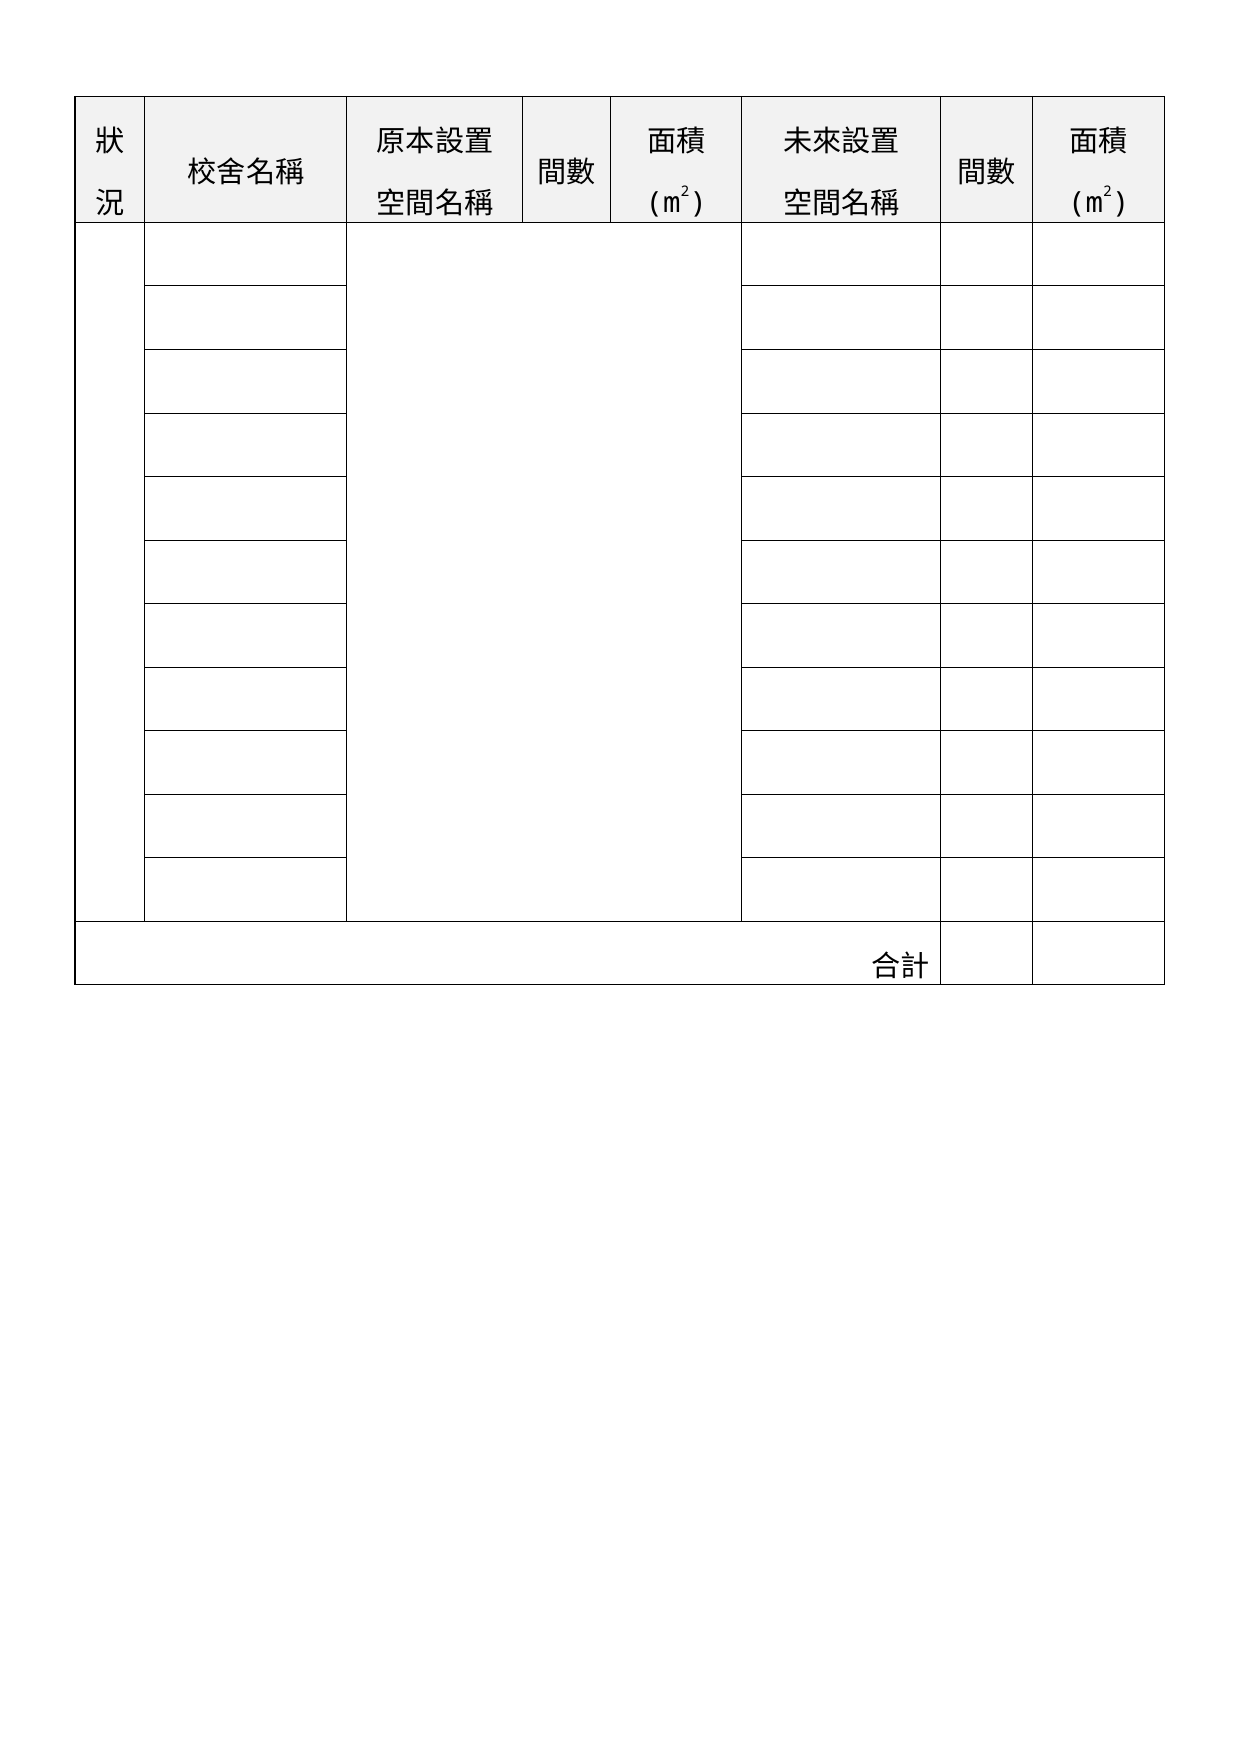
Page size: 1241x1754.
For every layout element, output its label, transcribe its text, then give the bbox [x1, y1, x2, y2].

table_cell [145, 350, 346, 412]
table_cell [145, 541, 346, 603]
table_cell [1033, 223, 1164, 285]
table_cell [1033, 668, 1164, 730]
table_cell [742, 223, 940, 285]
table_cell [742, 541, 940, 603]
table_header 面積 (m2) [1033, 97, 1164, 222]
table_cell [742, 604, 940, 667]
table_cell [941, 286, 1032, 349]
table_cell [941, 731, 1032, 794]
table_cell [1033, 922, 1164, 984]
table_header 狀況 [76, 97, 144, 222]
table_cell [941, 414, 1032, 476]
table_cell [1033, 350, 1164, 412]
table_cell [145, 604, 346, 667]
table_cell [1033, 731, 1164, 794]
table_cell [1033, 541, 1164, 603]
table_cell [941, 922, 1032, 984]
table_cell [941, 477, 1032, 539]
table_cell [1033, 795, 1164, 857]
table_cell [742, 350, 940, 412]
table_cell [742, 858, 940, 921]
table_cell [145, 477, 346, 539]
table_cell [347, 223, 741, 921]
table_cell [941, 604, 1032, 667]
table_header 原本設置 空間名稱 [347, 97, 522, 222]
table_header 間數 [523, 97, 610, 222]
table_cell [742, 414, 940, 476]
table_cell [76, 223, 144, 921]
table_cell [742, 286, 940, 349]
table_header 未來設置 空間名稱 [742, 97, 940, 222]
table_cell [742, 731, 940, 794]
table_cell [941, 795, 1032, 857]
table_cell [145, 223, 346, 285]
table_cell [941, 350, 1032, 412]
table_cell [145, 795, 346, 857]
table_header 面積 (m2) [611, 97, 741, 222]
table_cell [145, 286, 346, 349]
table_cell [145, 731, 346, 794]
table_cell [941, 223, 1032, 285]
table_cell [1033, 286, 1164, 349]
table_cell [941, 668, 1032, 730]
table_cell [1033, 858, 1164, 921]
table_cell [742, 795, 940, 857]
table_cell [941, 541, 1032, 603]
table_cell [742, 477, 940, 539]
table_header 校舍名稱 [145, 97, 346, 222]
table_cell [145, 414, 346, 476]
table_cell [145, 858, 346, 921]
table_cell [1033, 477, 1164, 539]
table_cell [1033, 414, 1164, 476]
table_header 間數 [941, 97, 1032, 222]
table_cell [941, 858, 1032, 921]
table_cell [1033, 604, 1164, 667]
table_cell 合計 [76, 922, 940, 984]
table_cell [742, 668, 940, 730]
table_cell [145, 668, 346, 730]
